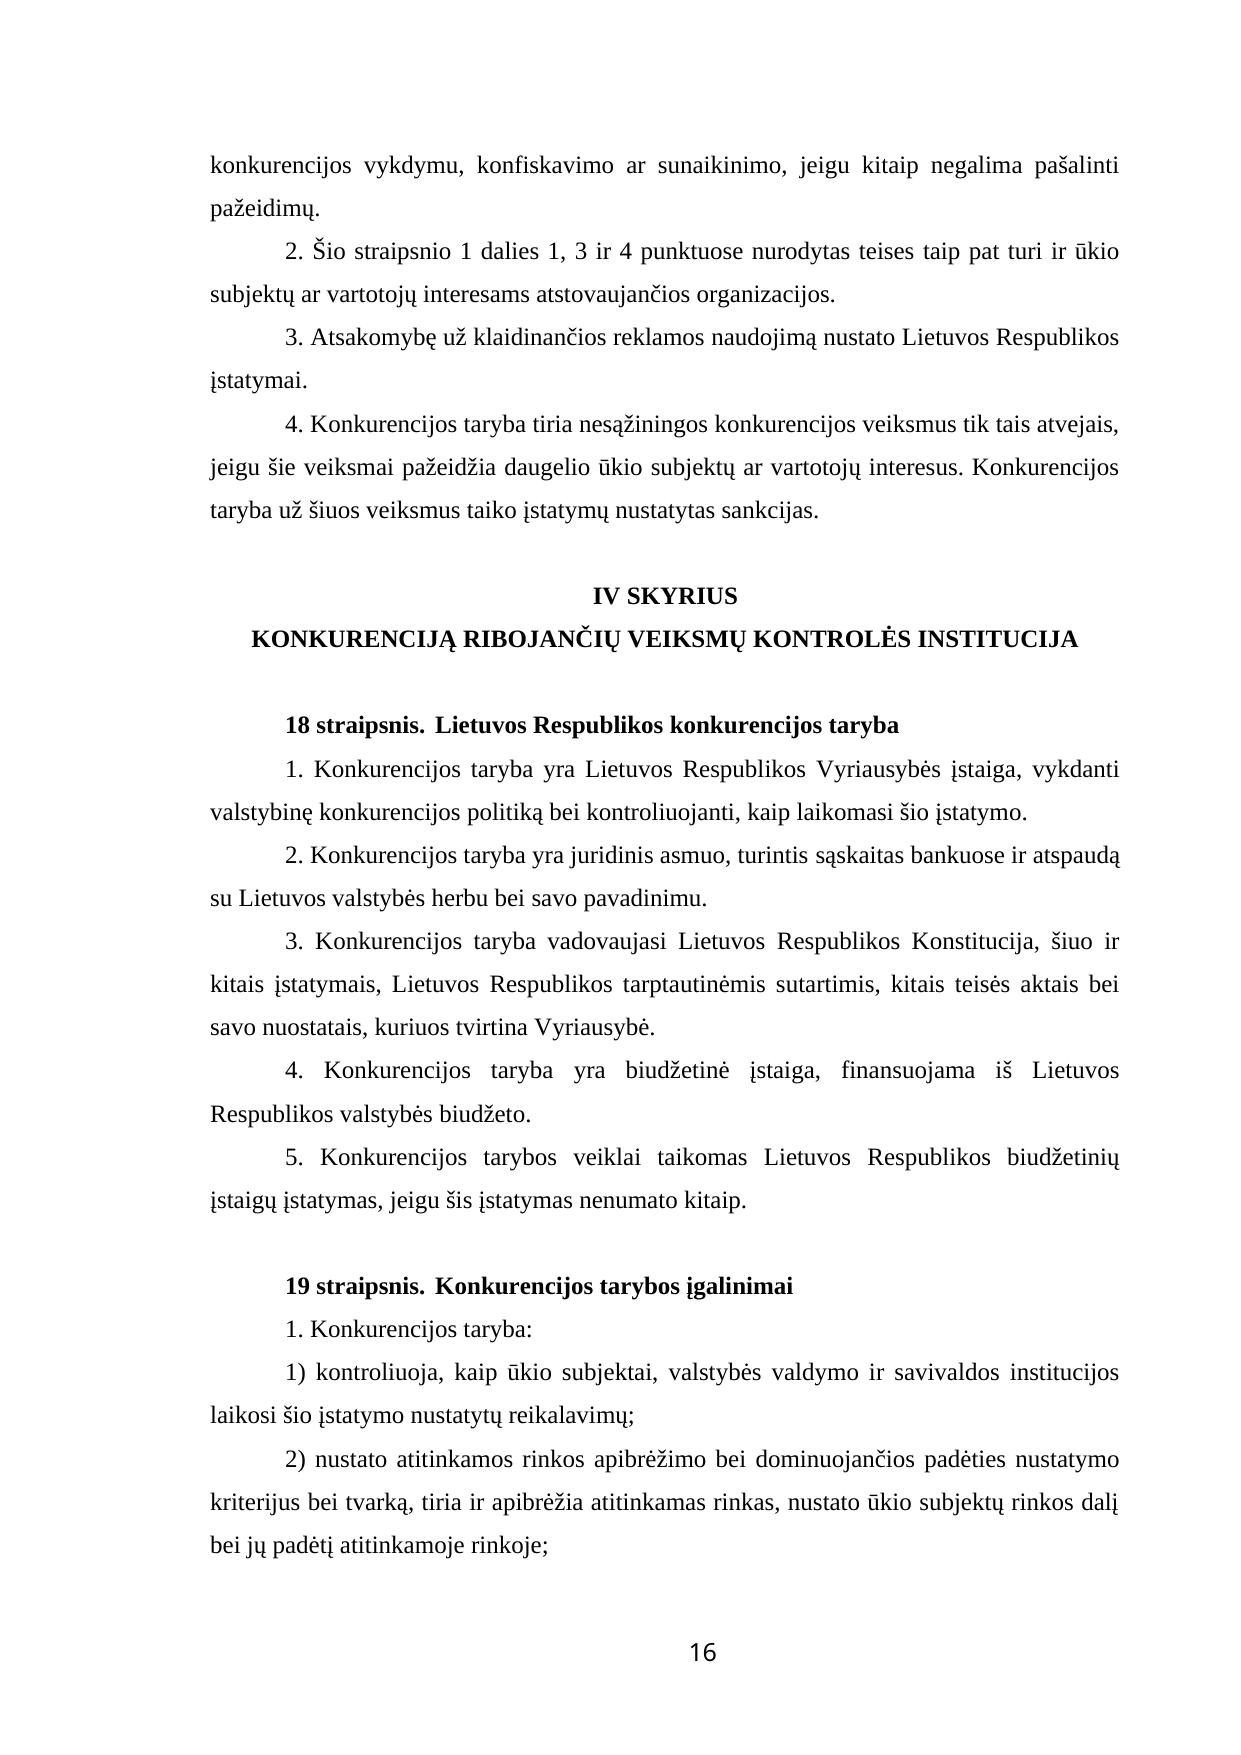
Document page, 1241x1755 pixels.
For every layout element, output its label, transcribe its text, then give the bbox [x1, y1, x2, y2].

text 1. Konkurencijos taryba: [210, 1314, 1120, 1343]
text 1. Konkurencijos taryba yra Lietuvos Respublikos Vyriausybės įstaiga, vykdanti valstybinę konkurencijos politiką bei kontroliuojanti, kaip laikomasi šio įstatymo. [210, 754, 1120, 826]
text KONKURENCIJĄ RIBOJANČIŲ VEIKSMŲ KONTROLĖS INSTITUCIJA [210, 624, 1120, 653]
text konkurencijos vykdymu, konfiskavimo ar sunaikinimo, jeigu kitaip negalima pašalinti pažeidimų. [210, 150, 1120, 222]
text 2) nustato atitinkamos rinkos apibrėžimo bei dominuojančios padėties nustatymo kriterijus bei tvarką, tiria ir apibrėžia atitinkamas rinkas, nustato ūkio subjektų rinkos dalį bei jų padėtį atitinkamoje rinkoje; [210, 1444, 1120, 1559]
text 2. Konkurencijos taryba yra juridinis asmuo, turintis sąskaitas bankuose ir atspaudą su Lietuvos valstybės herbu bei savo pavadinimu. [210, 840, 1120, 912]
text 1) kontroliuoja, kaip ūkio subjektai, valstybės valdymo ir savivaldos institucijos laikosi šio įstatymo nustatytų reikalavimų; [210, 1357, 1120, 1429]
text 19 straipsnis. Konkurencijos tarybos įgalinimai [210, 1271, 1120, 1300]
text 5. Konkurencijos tarybos veiklai taikomas Lietuvos Respublikos biudžetinių įstaigų įstatymas, jeigu šis įstatymas nenumato kitaip. [210, 1142, 1120, 1214]
text 3. Konkurencijos taryba vadovaujasi Lietuvos Respublikos Konstitucija, šiuo ir kitais įstatymais, Lietuvos Respublikos tarptautinėmis sutartimis, kitais teisės aktais bei savo nuostatais, kuriuos tvirtina Vyriausybė. [210, 926, 1120, 1041]
text IV SKYRIUS [210, 581, 1120, 610]
text 4. Konkurencijos taryba yra biudžetinė įstaiga, finansuojama iš Lietuvos Respublikos valstybės biudžeto. [210, 1056, 1120, 1127]
text 2. Šio straipsnio 1 dalies 1, 3 ir 4 punktuose nurodytas teises taip pat turi ir ūkio subjektų ar vartotojų interesams atstovaujančios organizacijos. [210, 236, 1120, 308]
text 4. Konkurencijos taryba tiria nesąžiningos konkurencijos veiksmus tik tais atvejais, jeigu šie veiksmai pažeidžia daugelio ūkio subjektų ar vartotojų interesus. Konkurencijos taryba už šiuos veiksmus taiko įstatymų nustatytas sankcijas. [210, 409, 1120, 524]
text 3. Atsakomybę už klaidinančios reklamos naudojimą nustato Lietuvos Respublikos įstatymai. [210, 322, 1120, 394]
text 18 straipsnis. Lietuvos Respublikos konkurencijos taryba [210, 711, 1120, 739]
